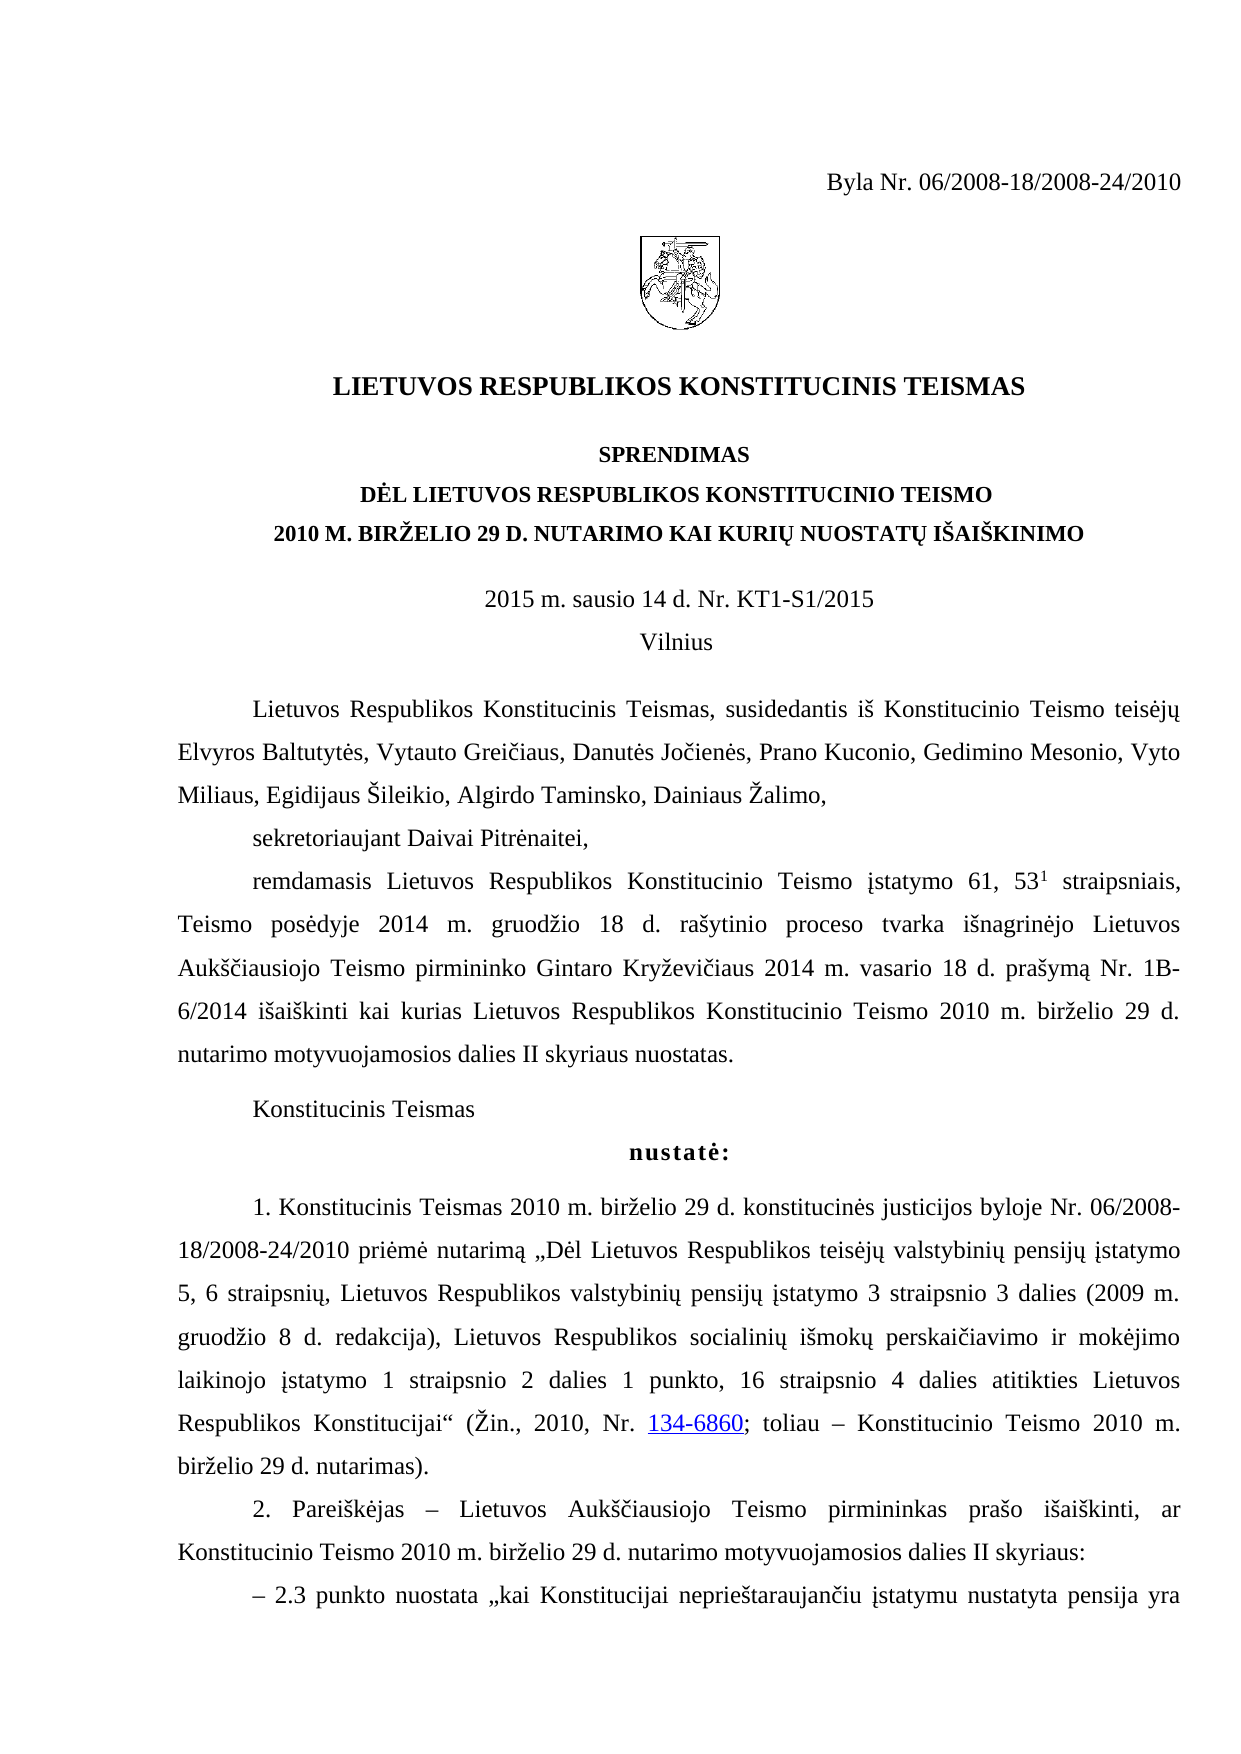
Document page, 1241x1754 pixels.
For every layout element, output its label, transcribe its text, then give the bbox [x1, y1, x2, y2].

text nustatė: [177, 1137, 1181, 1166]
text Dėl Lietuvos Respublikos konstitucinio teismo 2010 m. birželio 29 d. nutarimo kai kurių nuostatų išaiškinimo [177, 481, 1181, 546]
text Lietuvos Respublikos Konstitucinis Teismas, susidedantis iš Konstitucinio Teismo teisėjų Elvyros Baltutytės, Vytauto Greičiaus, Danutės Jočienės, Prano Kuconio, Gedimino Mesonio, Vyto Miliaus, Egidijaus Šileikio, Algirdo Taminsko, Dainiaus Žalimo, [177, 694, 1181, 809]
text LIETUVOS RESPUBLIKOS KONSTITUCINIS TEISMAS [177, 370, 1181, 402]
text sekretoriaujant Daivai Pitrėnaitei, [177, 823, 1181, 852]
text 2. Pareiškėjas – Lietuvos Aukščiausiojo Teismo pirmininkas prašo išaiškinti, ar Konstitucinio Teismo 2010 m. birželio 29 d. nutarimo motyvuojamosios dalies II skyriaus: [177, 1494, 1181, 1566]
text – 2.3 punkto nuostata „kai Konstitucijai neprieštaraujančiu įstatymu nustatyta pensija yra [177, 1580, 1181, 1609]
text SPRENDIMAS [252, 441, 1096, 467]
text 1. Konstitucinis Teismas 2010 m. birželio 29 d. konstitucinės justicijos byloje Nr. 06/2008-18/2008-24/2010 priėmė nutarimą „Dėl Lietuvos Respublikos teisėjų valstybinių pensijų įstatymo 5, 6 straipsnių, Lietuvos Respublikos valstybinių pensijų įstatymo 3 straipsnio 3 dalies (2009 m. gruodžio 8 d. redakcija), Lietuvos Respublikos socialinių išmokų perskaičiavimo ir mokėjimo laikinojo įstatymo 1 straipsnio 2 dalies 1 punkto, 16 straipsnio 4 dalies atitikties Lietuvos Respublikos Konstitucijai“ (Žin., 2010, Nr. 134-6860; toliau – Konstitucinio Teismo 2010 m. birželio 29 d. nutarimas). [177, 1192, 1181, 1480]
text Konstitucinis Teismas [177, 1094, 1181, 1123]
text remdamasis Lietuvos Respublikos Konstitucinio Teismo įstatymo 61, 531 straipsniais, Teismo posėdyje 2014 m. gruodžio 18 d. rašytinio proceso tvarka išnagrinėjo Lietuvos Aukščiausiojo Teismo pirmininko Gintaro Kryževičiaus 2014 m. vasario 18 d. prašymą Nr. 1B-6/2014 išaiškinti kai kurias Lietuvos Respublikos Konstitucinio Teismo 2010 m. birželio 29 d. nutarimo motyvuojamosios dalies II skyriaus nuostatas. [177, 866, 1181, 1068]
text 2015 m. sausio 14 d. Nr. KT1-S1/2015 [177, 584, 1181, 612]
text Byla Nr. 06/2008-18/2008-24/2010 [177, 167, 1181, 196]
text Vilnius [177, 627, 1181, 656]
